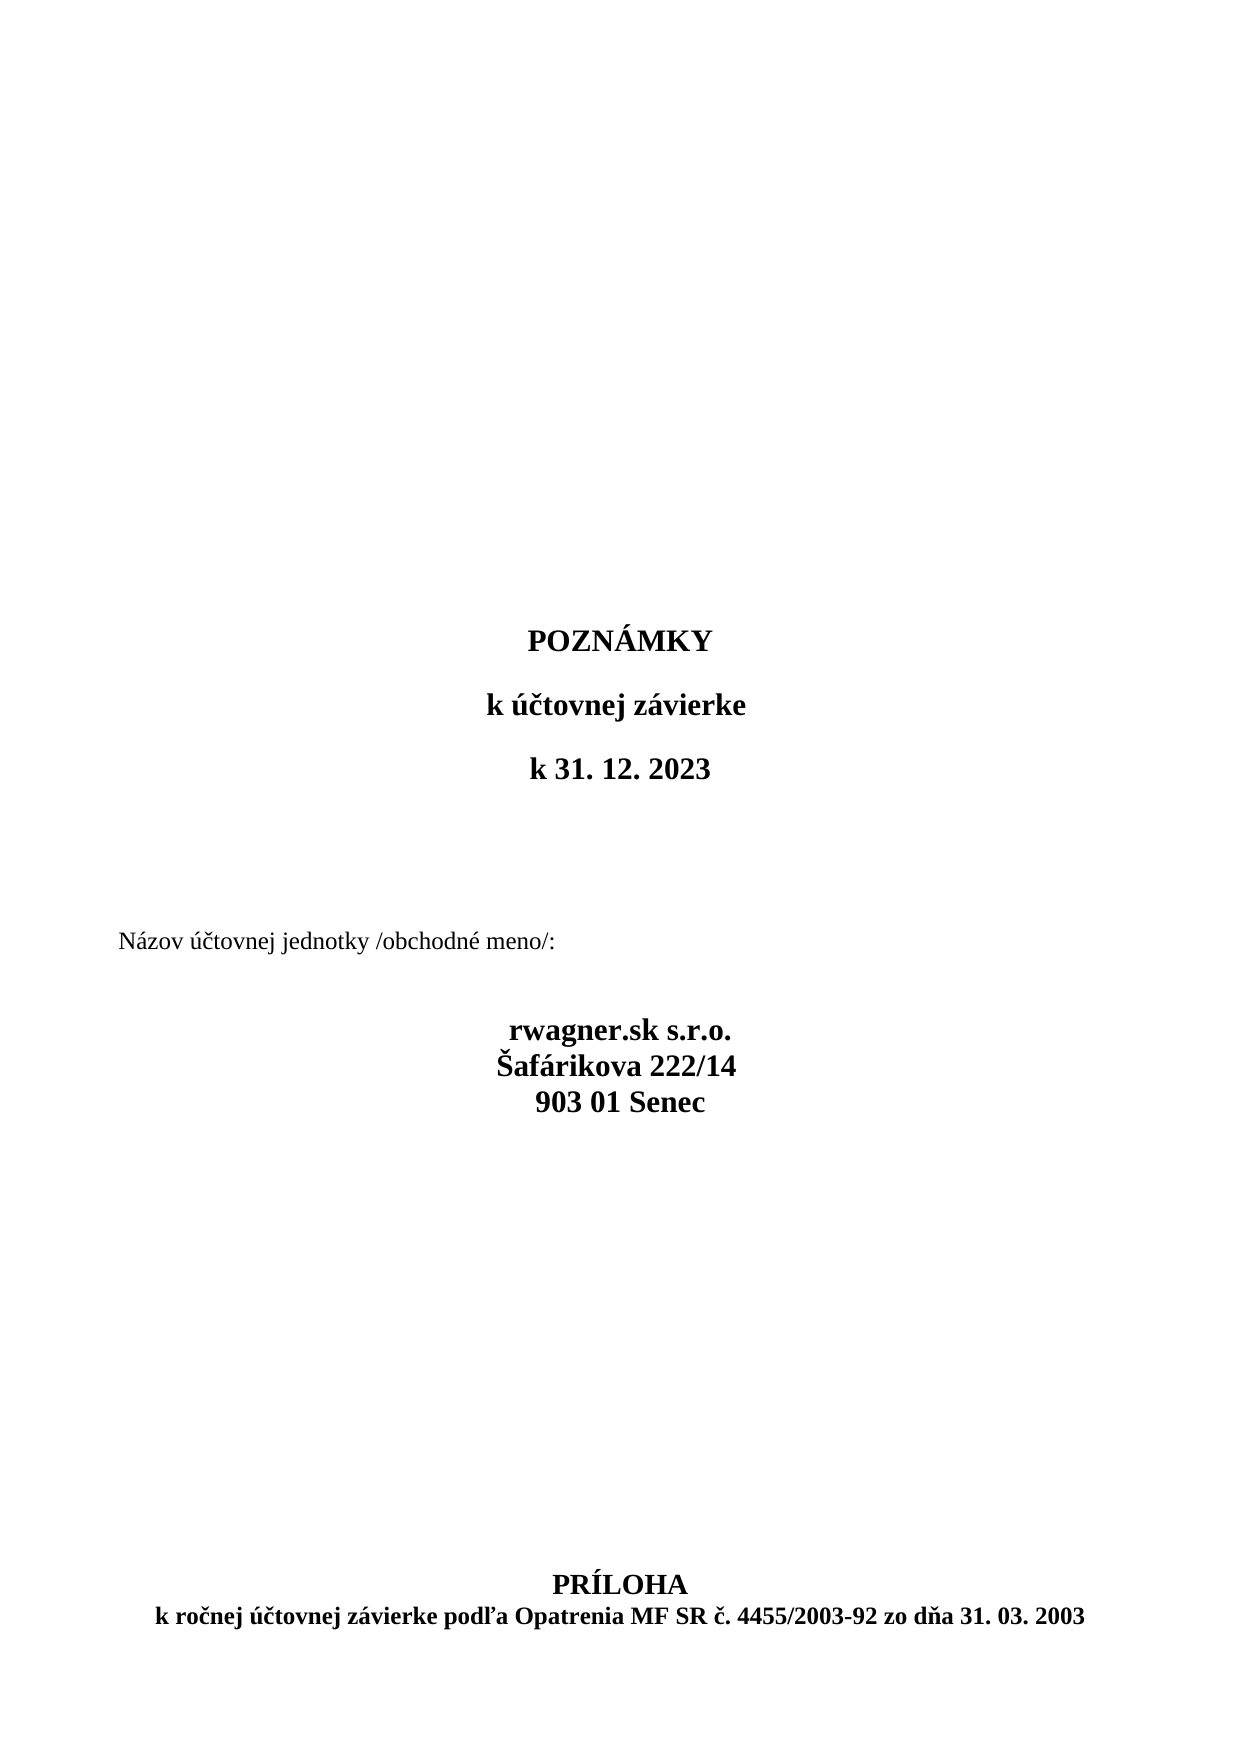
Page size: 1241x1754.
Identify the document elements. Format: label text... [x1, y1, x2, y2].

text PRÍLOHA [118, 1567, 1122, 1601]
text Šafárikova 222/14 [118, 1047, 1122, 1083]
text rwagner.sk s.r.o. [118, 1011, 1122, 1047]
text k účtovnej závierke [118, 686, 1122, 722]
text k 31. 12. 2023 [118, 750, 1122, 786]
text Názov účtovnej jednotky /obchodné meno/: [118, 926, 1122, 955]
text 903 01 Senec [118, 1083, 1122, 1119]
text k ročnej účtovnej závierke podľa Opatrenia MF SR č. 4455/2003-92 zo dňa 31. 03. 2003 [118, 1601, 1122, 1630]
text POZNÁMKY [118, 622, 1122, 658]
